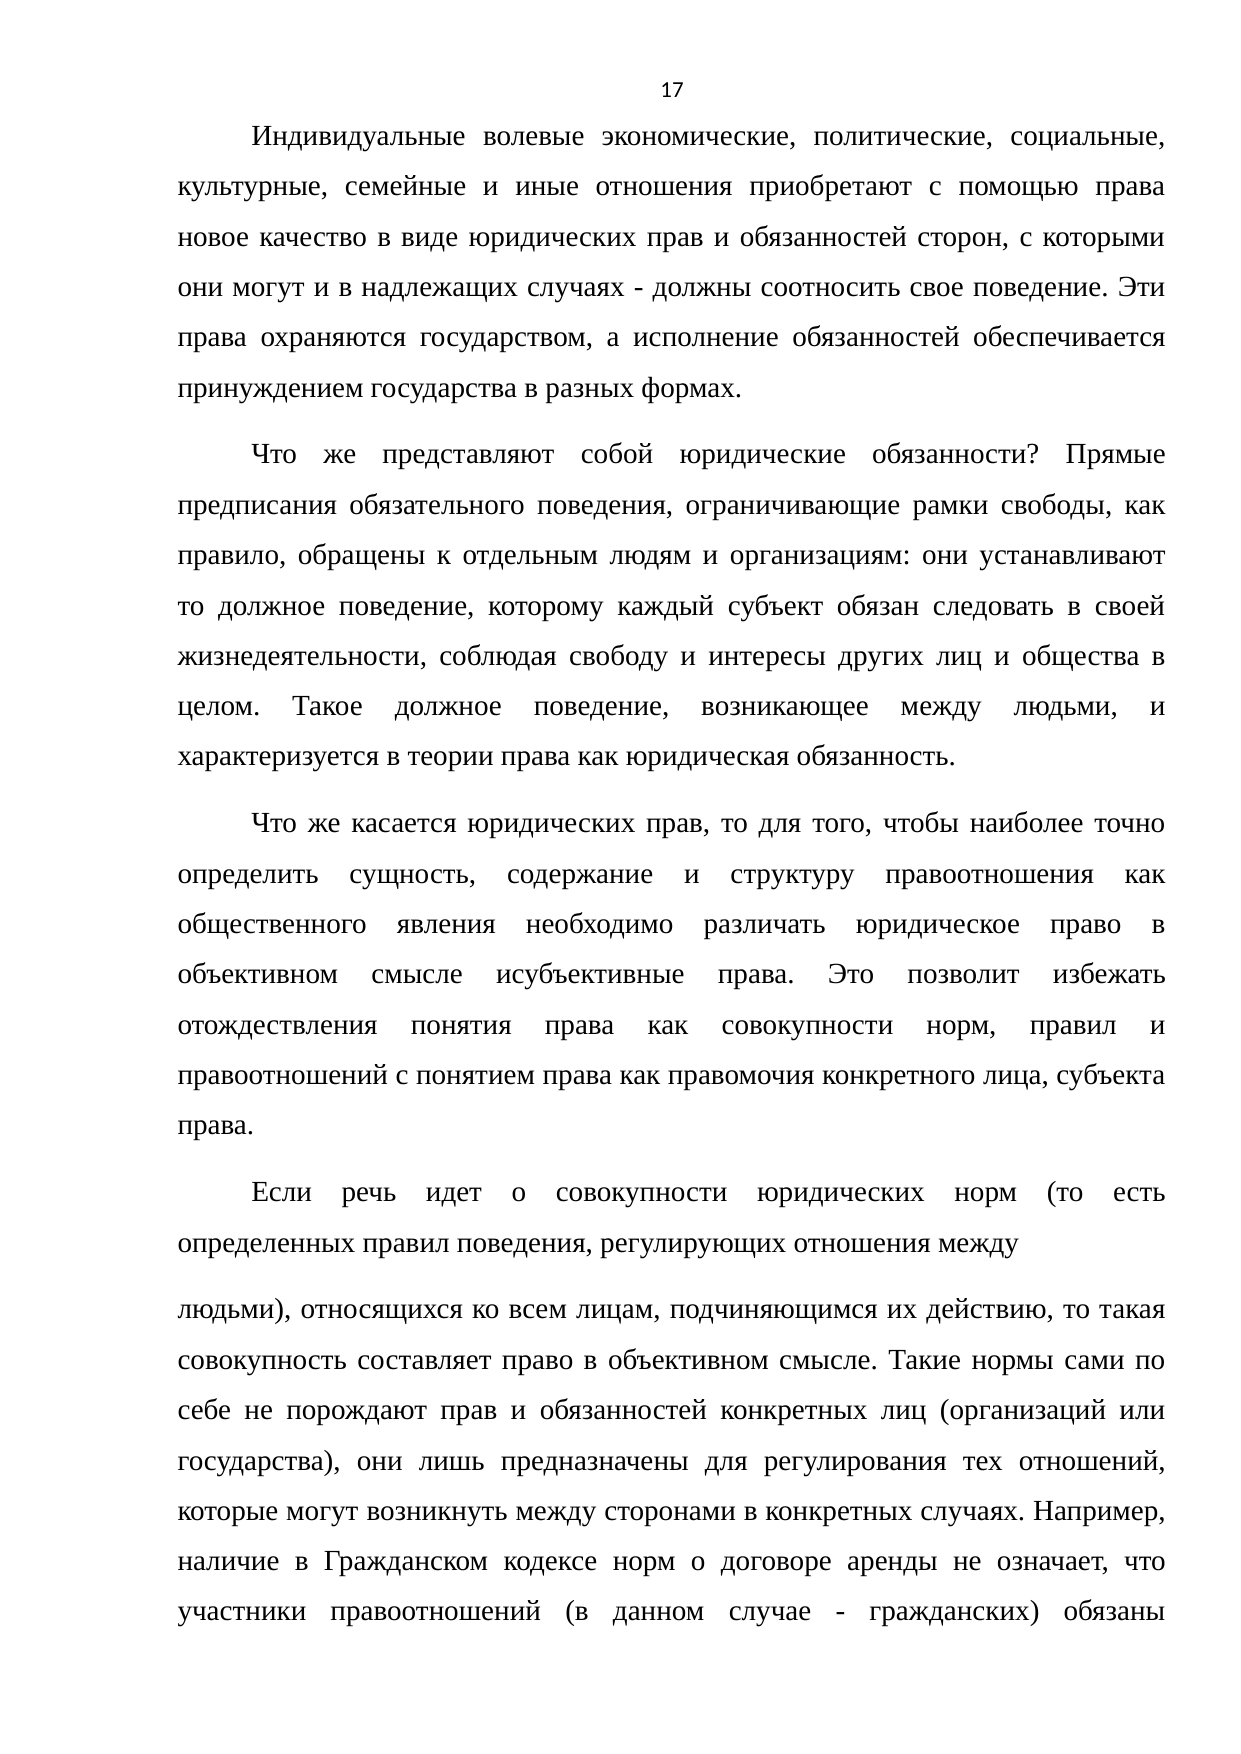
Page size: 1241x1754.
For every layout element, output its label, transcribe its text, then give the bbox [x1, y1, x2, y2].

text людьми), относящихся ко всем лицам, подчиняющимся их действию, то такая совокупность составляет право в объективном смысле. Такие нормы сами по себе не порождают прав и обязанностей конкретных лиц (организаций или государства), они лишь предназначены для регулирования тех отношений, которые могут возникнуть между сторонами в конкретных случаях. Например, наличие в Гражданском кодексе норм о договоре аренды не означает, что участники правоотношений (в данном случае - гражданских) обязаны [177, 1292, 1166, 1627]
text Если речь идет о совокупности юридических норм (то есть определенных правил поведения, регулирующих отношения между [177, 1174, 1166, 1258]
text Что же касается юридических прав, то для того, чтобы наиболее точно определить сущность, содержание и структуру правоотношения как общественного явления необходимо различать юридическое право в объективном смысле исубъективные права. Это позволит избежать отождествления понятия права как совокупности норм, правил и правоотношений с понятием права как правомочия конкретного лица, субъекта права. [177, 806, 1166, 1141]
text Индивидуальные волевые экономические, политические, социальные, культурные, семейные и иные отношения приобретают с помощью права новое качество в виде юридических прав и обязанностей сторон, с которыми они могут и в надлежащих случаях - должны соотносить свое поведение. Эти права охраняются государством, а исполнение обязанностей обеспечивается принуждением государства в разных формах. [177, 118, 1166, 403]
text Что же представляют собой юридические обязанности? Прямые предписания обязательного поведения, ограничивающие рамки свободы, как правило, обращены к отдельным людям и организациям: они устанавливают то должное поведение, которому каждый субъект обязан следовать в своей жизнедеятельности, соблюдая свободу и интересы других лиц и общества в целом. Такое должное поведение, возникающее между людьми, и характеризуется в теории права как юридическая обязанность. [177, 437, 1166, 772]
